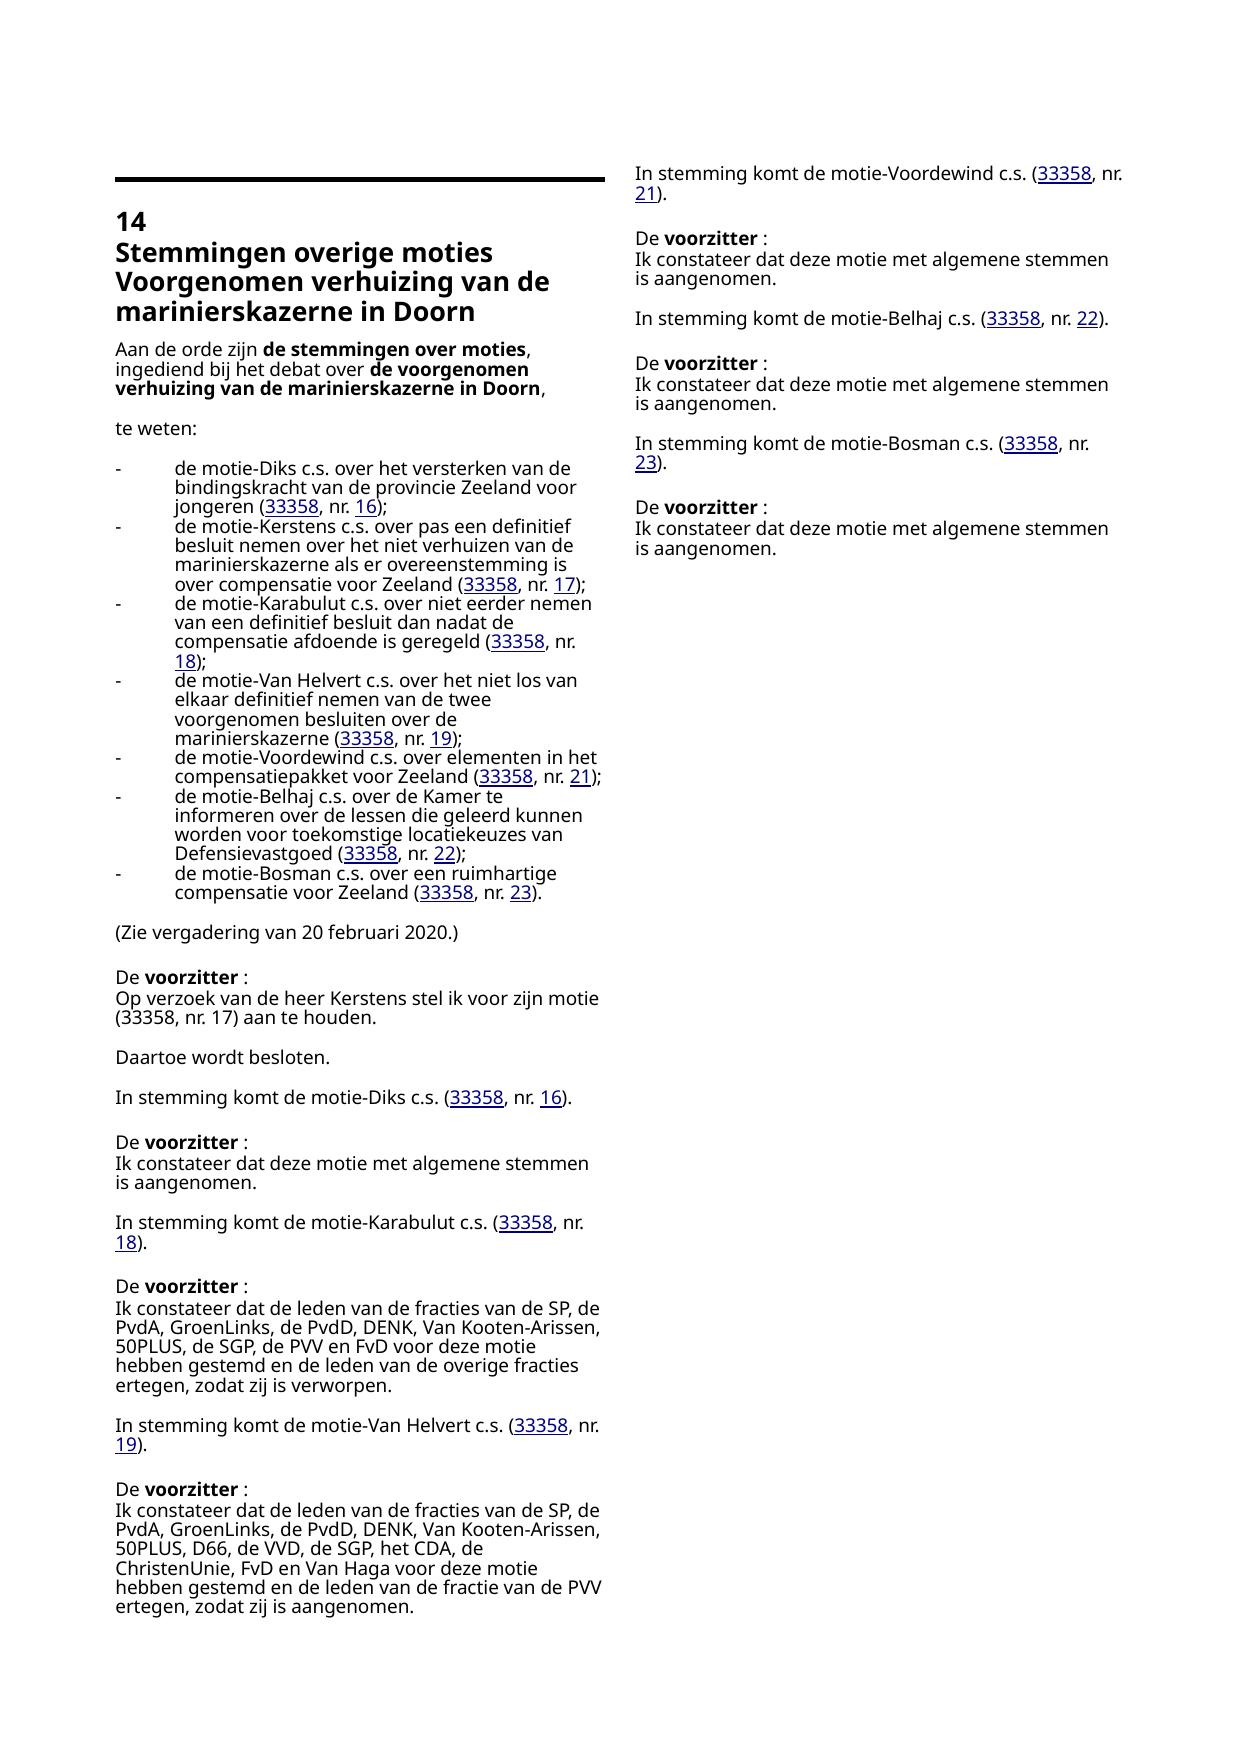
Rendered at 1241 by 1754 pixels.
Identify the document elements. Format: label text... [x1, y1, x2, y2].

text te weten: [115, 420, 605, 439]
text Ik constateer dat deze motie met algemene stemmen is aangenomen. [635, 520, 1125, 559]
text In stemming komt de motie-Voordewind c.s. (33358, nr. 21). [635, 165, 1125, 204]
text Ik constateer dat de leden van de fracties van de SP, de PvdA, GroenLinks, de PvdD, DENK, Van Kooten-Arissen, 50PLUS, de SGP, de PVV en FvD voor deze motie hebben gestemd en de leden van de overige fracties ertegen, zodat zij is verworpen. [115, 1299, 605, 1396]
text (Zie vergadering van 20 februari 2020.) [115, 924, 605, 943]
text De voorzitter : [115, 964, 605, 990]
text Ik constateer dat deze motie met algemene stemmen is aangenomen. [635, 376, 1125, 414]
text In stemming komt de motie-Van Helvert c.s. (33358, nr. 19). [115, 1417, 605, 1455]
list de motie-Kerstens c.s. over pas een definitief besluit nemen over het niet verhuizen van de marinierskazerne als er overeenstemming is over compensatie voor Zeeland (33358, nr. 17); [115, 518, 605, 595]
text De voorzitter : [115, 1129, 605, 1155]
list de motie-Karabulut c.s. over niet eerder nemen van een definitief besluit dan nadat de compensatie afdoende is geregeld (33358, nr. 18); [115, 595, 605, 672]
text De voorzitter : [635, 225, 1125, 251]
text In stemming komt de motie-Belhaj c.s. (33358, nr. 22). [635, 310, 1125, 329]
text Ik constateer dat de leden van de fracties van de SP, de PvdA, GroenLinks, de PvdD, DENK, Van Kooten-Arissen, 50PLUS, D66, de VVD, de SGP, het CDA, de ChristenUnie, FvD en Van Haga voor deze motie hebben gestemd en de leden van de fractie van de PVV ertegen, zodat zij is aangenomen. [115, 1502, 605, 1617]
text Ik constateer dat deze motie met algemene stemmen is aangenomen. [635, 251, 1125, 289]
text In stemming komt de motie-Diks c.s. (33358, nr. 16). [115, 1089, 605, 1108]
text Stemmingen overige moties Voorgenomen verhuizing van de marinierskazerne in Doorn [115, 239, 605, 341]
text Aan de orde zijn de stemmingen over moties, ingediend bij het debat over de voorgenomen verhuizing van de marinierskazerne in Doorn, [115, 341, 605, 399]
list de motie-Belhaj c.s. over de Kamer te informeren over de lessen die geleerd kunnen worden voor toekomstige locatiekeuzes van Defensievastgoed (33358, nr. 22); [115, 788, 605, 865]
list de motie-Bosman c.s. over een ruimhartige compensatie voor Zeeland (33358, nr. 23). [115, 865, 605, 903]
text De voorzitter : [115, 1274, 605, 1299]
list de motie-Van Helvert c.s. over het niet los van elkaar definitief nemen van de twee voorgenomen besluiten over de marinierskazerne (33358, nr. 19); [115, 672, 605, 749]
list de motie-Voordewind c.s. over elementen in het compensatiepakket voor Zeeland (33358, nr. 21); [115, 749, 605, 788]
text Op verzoek van de heer Kerstens stel ik voor zijn motie (33358, nr. 17) aan te houden. [115, 990, 605, 1028]
text In stemming komt de motie-Bosman c.s. (33358, nr. 23). [635, 435, 1125, 474]
text Daartoe wordt besloten. [115, 1049, 605, 1068]
text De voorzitter : [115, 1476, 605, 1502]
text Ik constateer dat deze motie met algemene stemmen is aangenomen. [115, 1155, 605, 1193]
text 14 [115, 203, 605, 239]
text De voorzitter : [635, 494, 1125, 520]
text In stemming komt de motie-Karabulut c.s. (33358, nr. 18). [115, 1214, 605, 1253]
text De voorzitter : [635, 350, 1125, 376]
list de motie-Diks c.s. over het versterken van de bindingskracht van de provincie Zeeland voor jongeren (33358, nr. 16); [115, 460, 605, 518]
